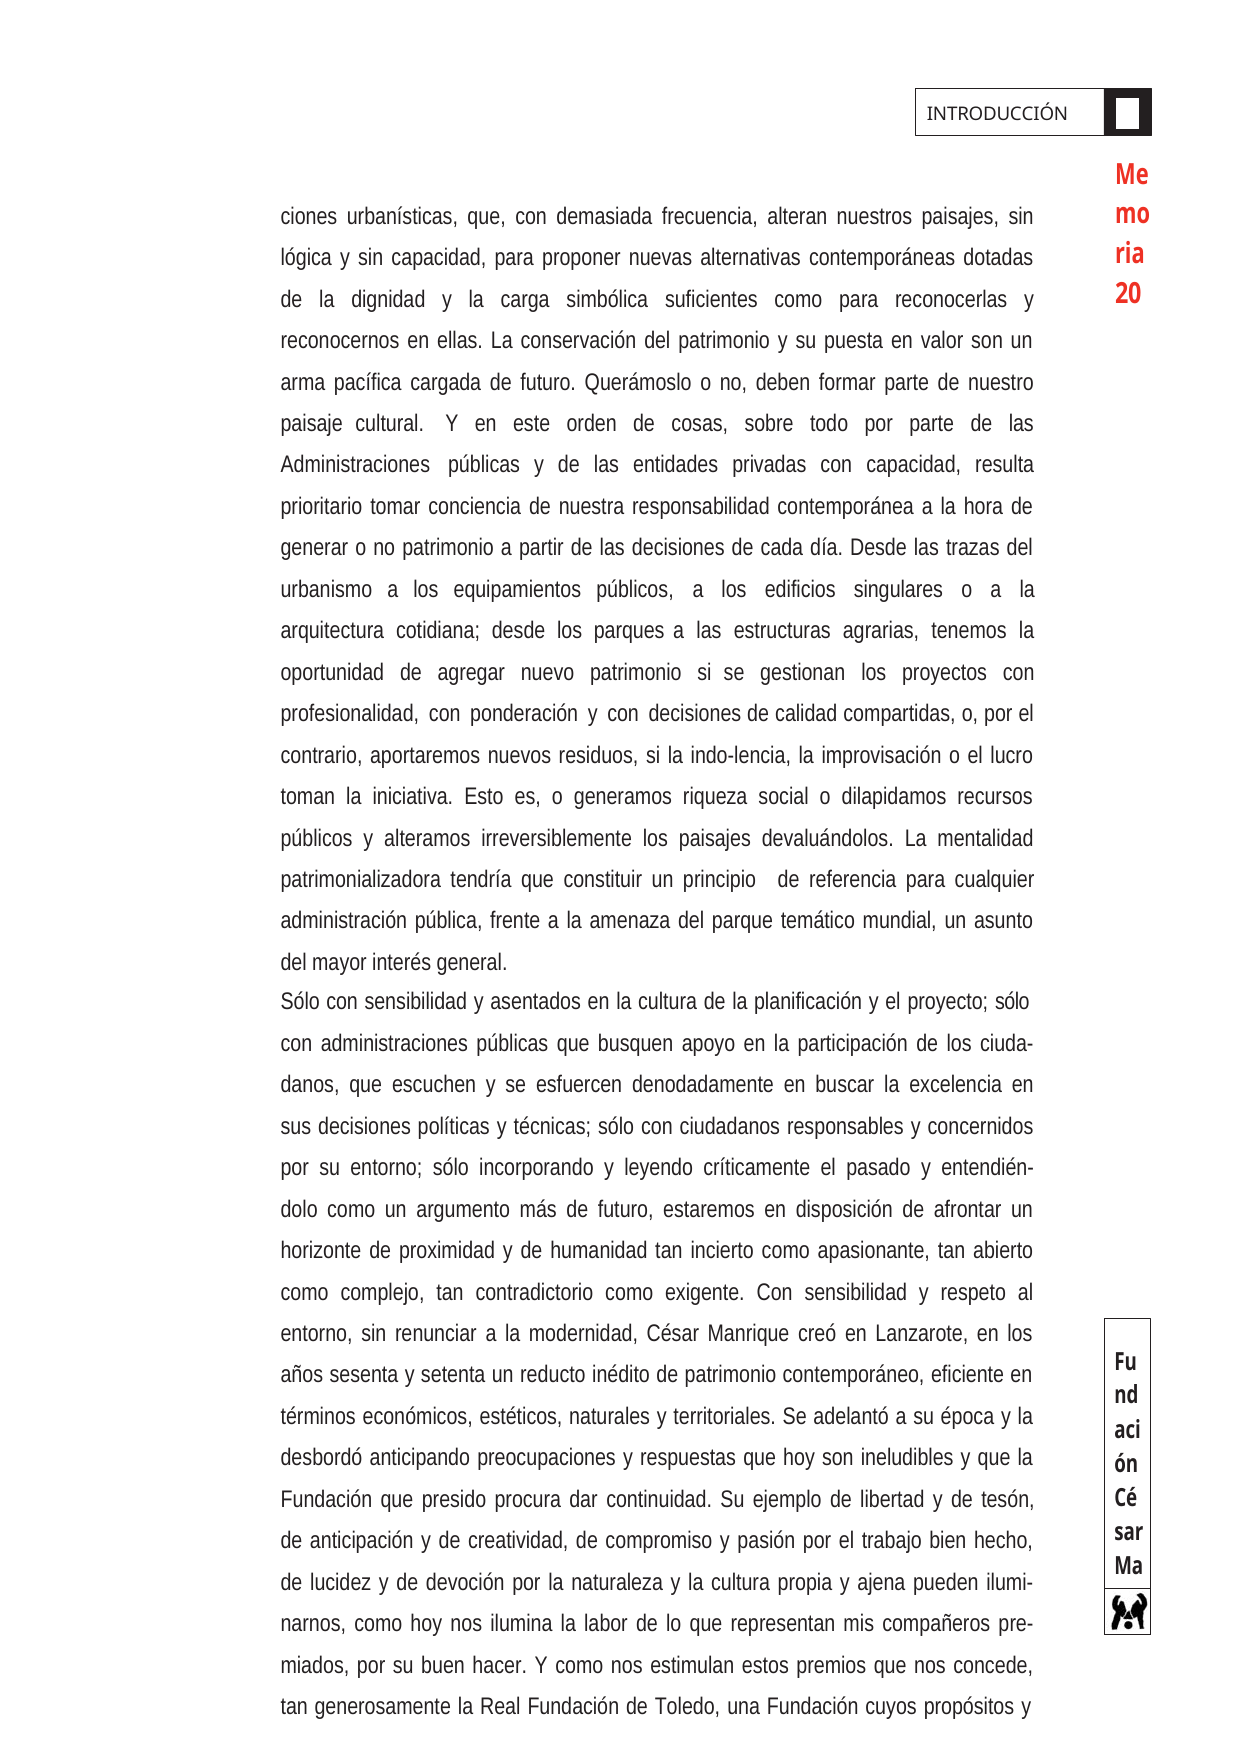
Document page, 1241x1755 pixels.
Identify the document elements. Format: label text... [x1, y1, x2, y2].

text Fundación César Manrique [1114, 1343, 1145, 1581]
text Memoria 2009 [1115, 153, 1151, 305]
text con administraciones públicas que busquen apoyo en la participación de los ciuda-danos, que escuchen y se esfuercen denodadamente en buscar la excelencia en sus decisiones políticas y técnicas; sólo con ciudadanos responsables y concernidos por su entorno; sólo incorporando y leyendo críticamente el pasado y entendién-dolo como un argumento más de futuro, estaremos en disposición de afrontar un horizonte de proximidad y de humanidad tan incierto como apasionante, tan abierto como complejo, tan contradictorio como exigente. Con sensibilidad y respeto al entorno, sin renunciar a la modernidad, César Manrique creó en Lanzarote, en los años sesenta y setenta un reducto inédito de patrimonio contemporáneo, eficiente en términos económicos, estéticos, naturales y territoriales. Se adelantó a su época y la desbordó anticipando preocupaciones y respuestas que hoy son ineludibles y que la Fundación que presido procura dar continuidad. Su ejemplo de libertad y de tesón, de anticipación y de creatividad, de compromiso y pasión por el trabajo bien hecho, de lucidez y de devoción por la naturaleza y la cultura propia y ajena pueden ilumi-narnos, como hoy nos ilumina la labor de lo que representan mis compañeros pre-miados, por su buen hacer. Y como nos estimulan estos premios que nos concede, tan generosamente la Real Fundación de Toledo, una Fundación cuyos propósitos y [280, 1029, 1034, 1720]
text ciones urbanísticas, que, con demasiada frecuencia, alteran nuestros paisajes, sin lógica y sin capacidad, para proponer nuevas alternativas contemporáneas dotadas de la dignidad y la carga simbólica suficientes como para reconocerlas y reconocernos en ellas. La conservación del patrimonio y su puesta en valor son un arma pacífica cargada de futuro. Querámoslo o no, deben formar parte de nuestro paisaje cultural. Y en este orden de cosas, sobre todo por parte de las Administraciones públicas y de las entidades privadas con capacidad, resulta prioritario tomar conciencia de nuestra responsabilidad contemporánea a la hora de generar o no patrimonio a partir de las decisiones de cada día. Desde las trazas del urbanismo a los equipamientos públicos, a los edificios singulares o a la arquitectura cotidiana; desde los parques a las estructuras agrarias, tenemos la oportunidad de agregar nuevo patrimonio si se gestionan los proyectos con profesionalidad, con ponderación y con decisiones de calidad compartidas, o, por el contrario, aportaremos nuevos residuos, si la indo-lencia, la improvisación o el lucro toman la iniciativa. Esto es, o generamos riqueza social o dilapidamos recursos públicos y alteramos irreversiblemente los paisajes devaluándolos. La mentalidad patrimonializadora tendría que constituir un principio de referencia para cualquier administración pública, frente a la amenaza del parque temático mundial, un asunto del mayor interés general. [280, 202, 1034, 975]
text Sólo con sensibilidad y asentados en la cultura de la planificación y el proyecto; sólo [280, 989, 1063, 1015]
